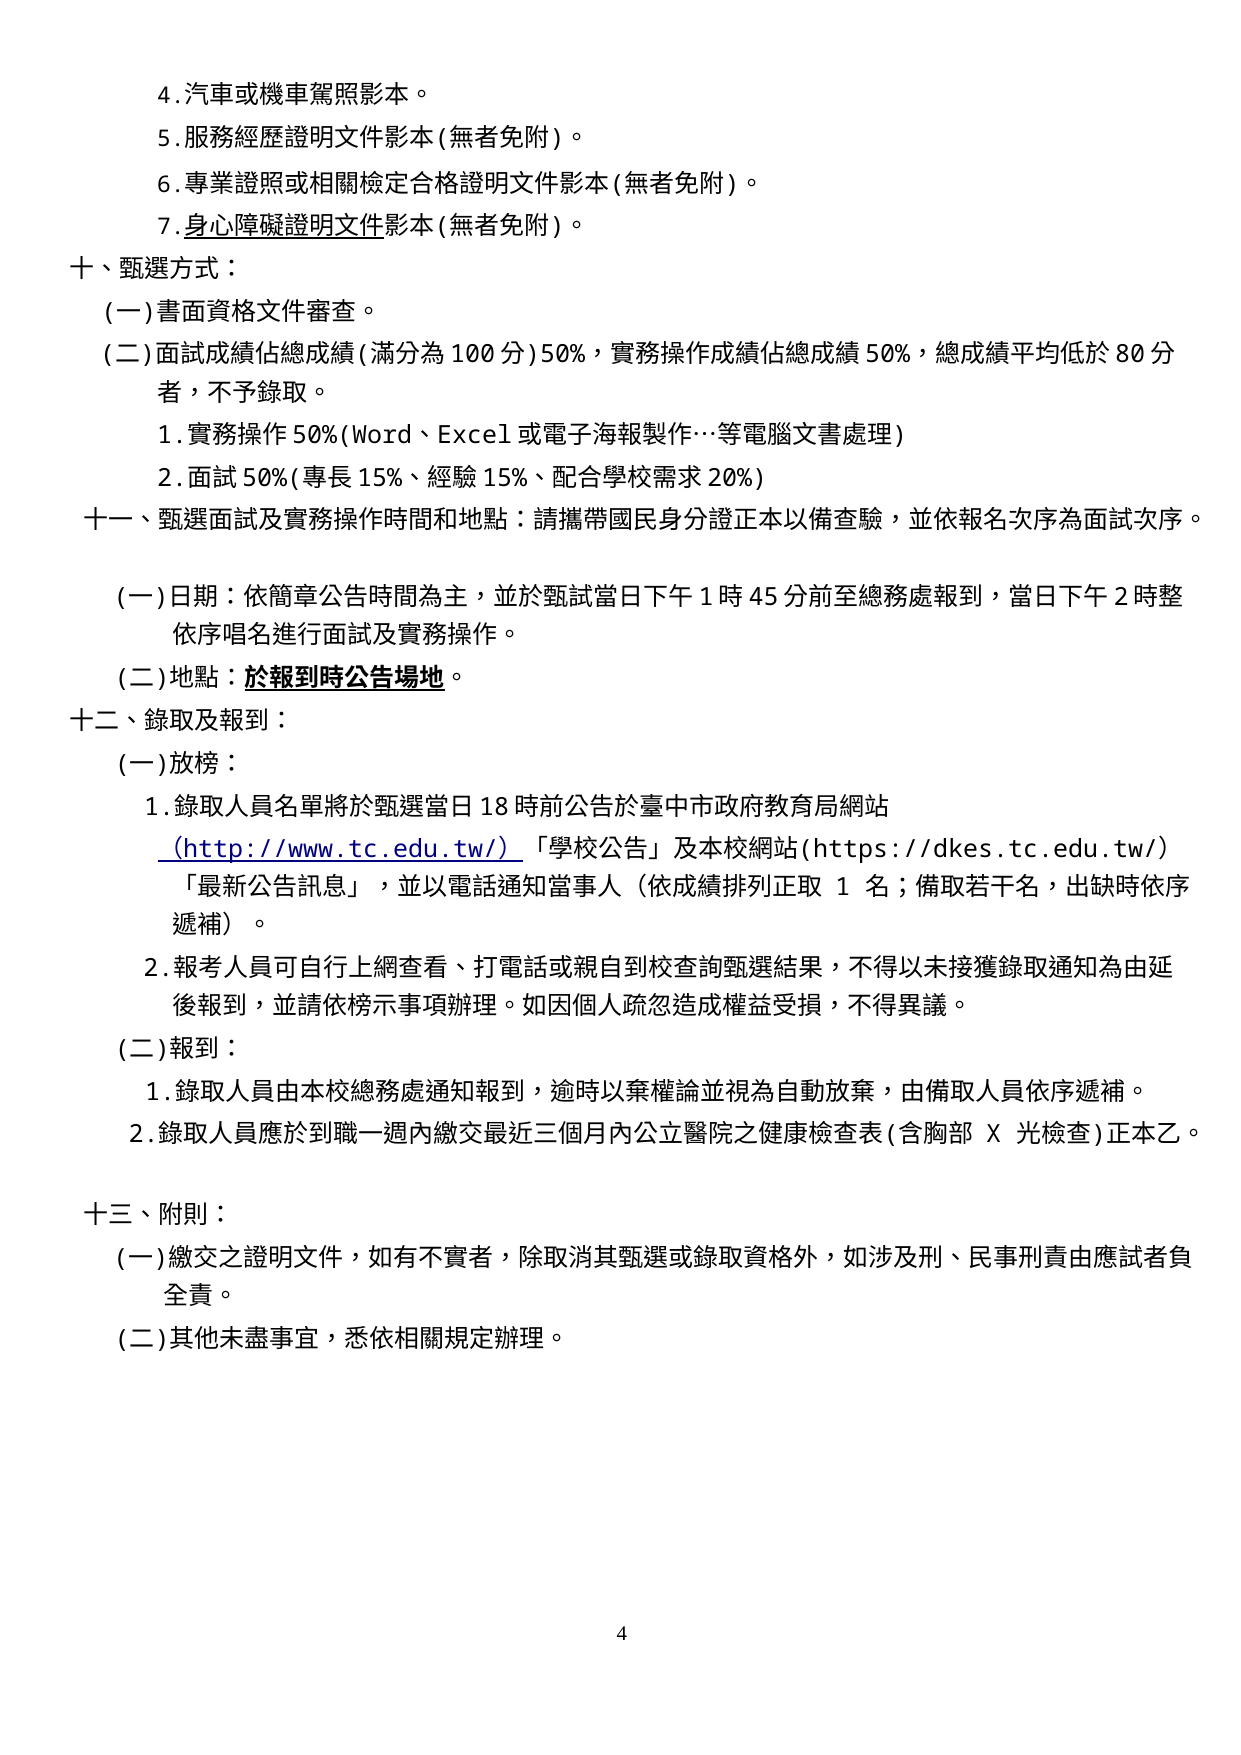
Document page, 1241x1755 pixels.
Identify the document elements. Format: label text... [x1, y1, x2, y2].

text 十三、附則： [83, 1194, 1193, 1231]
text 1.錄取人員由本校總務處通知報到，逾時以棄權論並視為自動放棄，由備取人員依序遞補。 [30, 1071, 1193, 1108]
text (一)繳交之證明文件，如有不實者，除取消其甄選或錄取資格外，如涉及刑、民事刑責由應試者負全責。 [113, 1237, 1193, 1312]
text 十二、錄取及報到： [69, 700, 1193, 737]
text (二)面試成績佔總成績(滿分為100分)50%，實務操作成績佔總成績50%，總成績平均低於80分者，不予錄取。 [100, 334, 1193, 408]
text 2.錄取人員應於到職一週內繳交最近三個月內公立醫院之健康檢查表(含胸部 X 光檢查)正本乙。 [128, 1114, 1193, 1188]
text 2.報考人員可自行上網查看、打電話或親自到校查詢甄選結果，不得以未接獲錄取通知為由延後報到，並請依榜示事項辦理。如因個人疏忽造成權益受損，不得異議。 [143, 948, 1193, 1022]
text (一)放榜： [114, 743, 1193, 779]
text (一)日期：依簡章公告時間為主，並於甄試當日下午1時45分前至總務處報到，當日下午2時整依序唱名進行面試及實務操作。 [113, 577, 1193, 651]
text (二)地點：於報到時公告場地。 [114, 658, 1193, 694]
text 1.實務操作50%(Word、Excel或電子海報製作…等電腦文書處理) [157, 415, 1193, 451]
text 1.錄取人員名單將於甄選當日18時前公告於臺中市政府教育局網站 [144, 786, 1193, 822]
text 十、甄選方式： [69, 248, 1193, 284]
text (二)其他未盡事宜，悉依相關規定辦理。 [114, 1318, 1193, 1354]
text 2.面試50%(專長15%、經驗15%、配合學校需求20%) [157, 457, 1193, 493]
text （http://www.tc.edu.tw/）「學校公告」及本校網站(https://dkes.tc.edu.tw/）「最新公告訊息」，並以電話通知當事人（依成績排列正取 1 名；備取若干名，出缺時依序遞補）。 [158, 829, 1193, 941]
list 專業證照或相關檢定合格證明文件影本(無者免附)。 [0, 163, 1193, 199]
text 十一、甄選面試及實務操作時間和地點：請攜帶國民身分證正本以備查驗，並依報名次序為面試次序。 [83, 500, 1193, 571]
list 身心障礙證明文件影本(無者免附)。 [0, 206, 1193, 242]
list 汽車或機車駕照影本。 [0, 75, 1193, 111]
text (二)報到： [114, 1028, 1193, 1065]
list 服務經歷證明文件影本(無者免附)。 [0, 118, 1193, 154]
text (一)書面資格文件審查。 [101, 291, 1193, 327]
